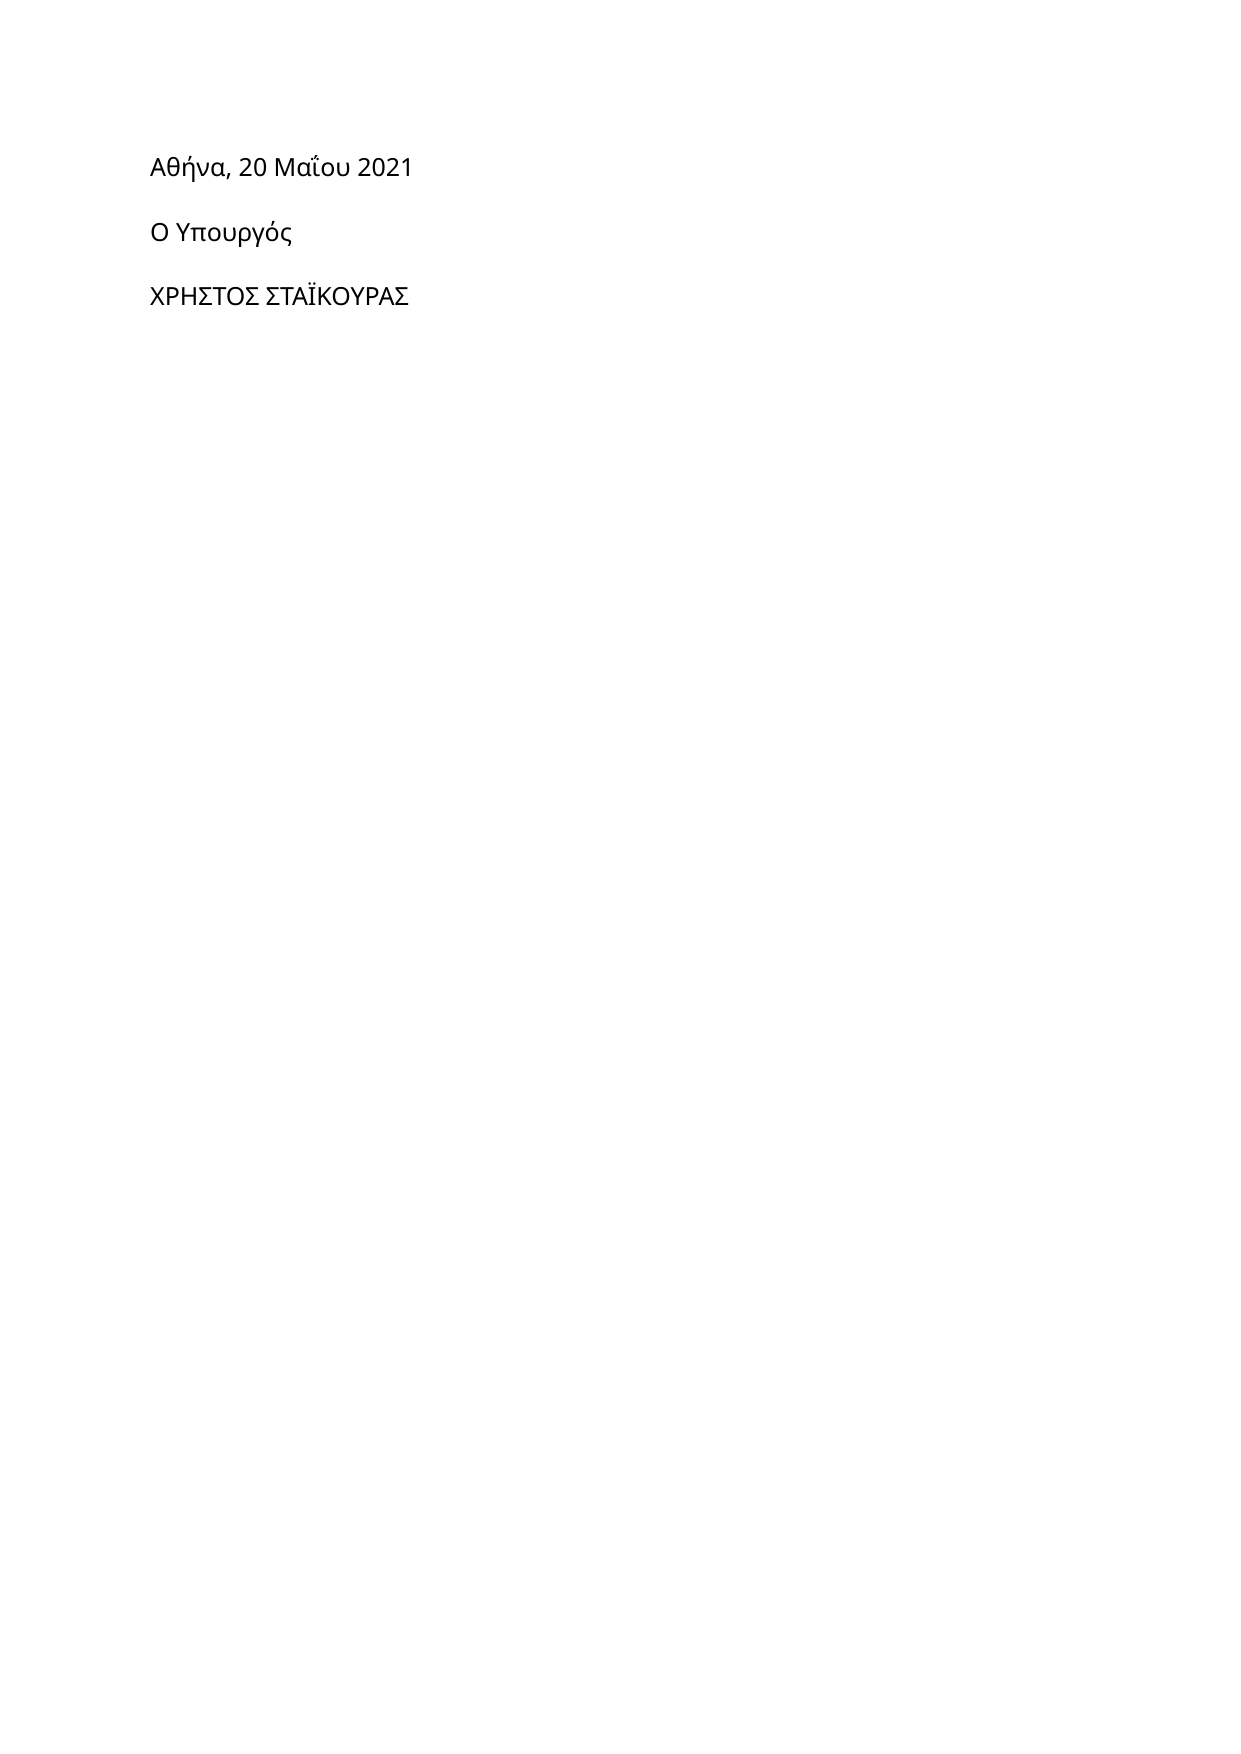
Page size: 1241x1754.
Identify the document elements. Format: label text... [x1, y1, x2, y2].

text ΧΡΗΣΤΟΣ ΣΤΑΪΚΟΥΡΑΣ [150, 278, 1090, 312]
text Αθήνα, 20 Μαΐου 2021 [150, 150, 1090, 184]
text Ο Υπουργός [150, 214, 1090, 248]
